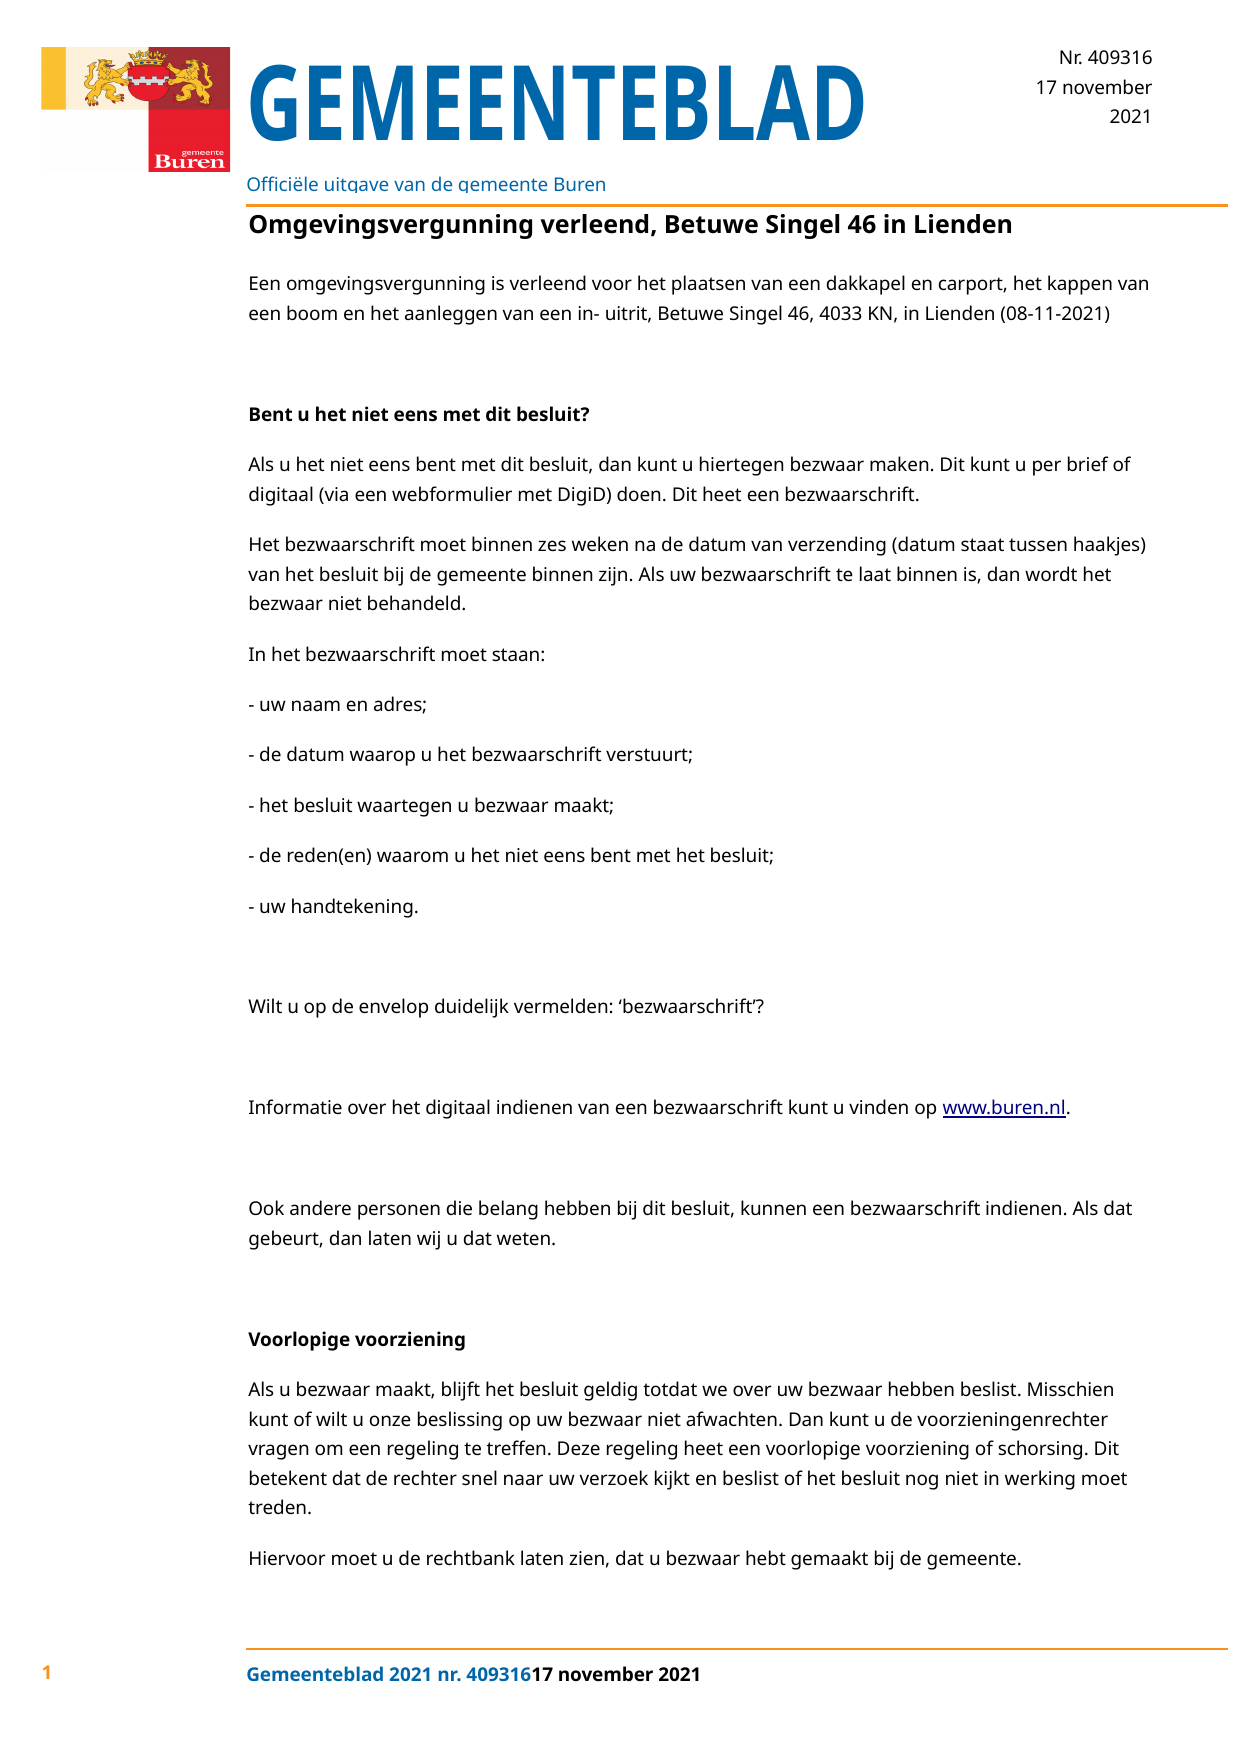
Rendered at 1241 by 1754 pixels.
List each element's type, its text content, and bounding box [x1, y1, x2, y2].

text Voorlopige voorziening [248, 1326, 1152, 1351]
text Een omgevingsvergunning is verleend voor het plaatsen van een dakkapel en carport, het kappen van een boom en het aanleggen van een in- uitrit, Betuwe Singel 46, 4033 KN, in Lienden (08-11-2021) [248, 270, 1152, 326]
picture [41, 47, 231, 172]
text Als u bezwaar maakt, blijft het besluit geldig totdat we over uw bezwaar hebben beslist. Misschien kunt of wilt u onze beslissing op uw bezwaar niet afwachten. Dan kunt u de voorzieningenrechter vragen om een regeling te treffen. Deze regeling heet een voorlopige voorziening of schorsing. Dit betekent dat de rechter snel naar uw verzoek kijkt en beslist of het besluit nog niet in werking moet treden. [248, 1376, 1152, 1520]
text Het bezwaarschrift moet binnen zes weken na de datum van verzending (datum staat tussen haakjes) van het besluit bij de gemeente binnen zijn. Als uw bezwaarschrift te laat binnen is, dan wordt het bezwaar niet behandeld. [248, 531, 1152, 616]
text Informatie over het digitaal indienen van een bezwaarschrift kunt u vinden op www.buren.nl. [248, 1094, 1152, 1120]
text Ook andere personen die belang hebben bij dit besluit, kunnen een bezwaarschrift indienen. Als dat gebeurt, dan laten wij u dat weten. [248, 1195, 1152, 1251]
text Hiervoor moet u de rechtbank laten zien, dat u bezwaar hebt gemaakt bij de gemeente. [248, 1545, 1152, 1571]
text Bent u het niet eens met dit besluit? [248, 401, 1152, 426]
text - het besluit waartegen u bezwaar maakt; [248, 792, 1152, 818]
text Wilt u op de envelop duidelijk vermelden: ‘bezwaarschrift’? [248, 994, 1152, 1019]
text Omgevingsvergunning verleend, Betuwe Singel 46 in Lienden [248, 207, 1152, 241]
text Als u het niet eens bent met dit besluit, dan kunt u hiertegen bezwaar maken. Dit kunt u per brief of digitaal (via een webformulier met DigiD) doen. Dit heet een bezwaarschrift. [248, 451, 1152, 506]
text In het bezwaarschrift moet staan: [248, 641, 1152, 666]
text - uw handtekening. [248, 893, 1152, 918]
text - de reden(en) waarom u het niet eens bent met het besluit; [248, 842, 1152, 868]
text - uw naam en adres; [248, 691, 1152, 717]
text - de datum waarop u het bezwaarschrift verstuurt; [248, 742, 1152, 767]
